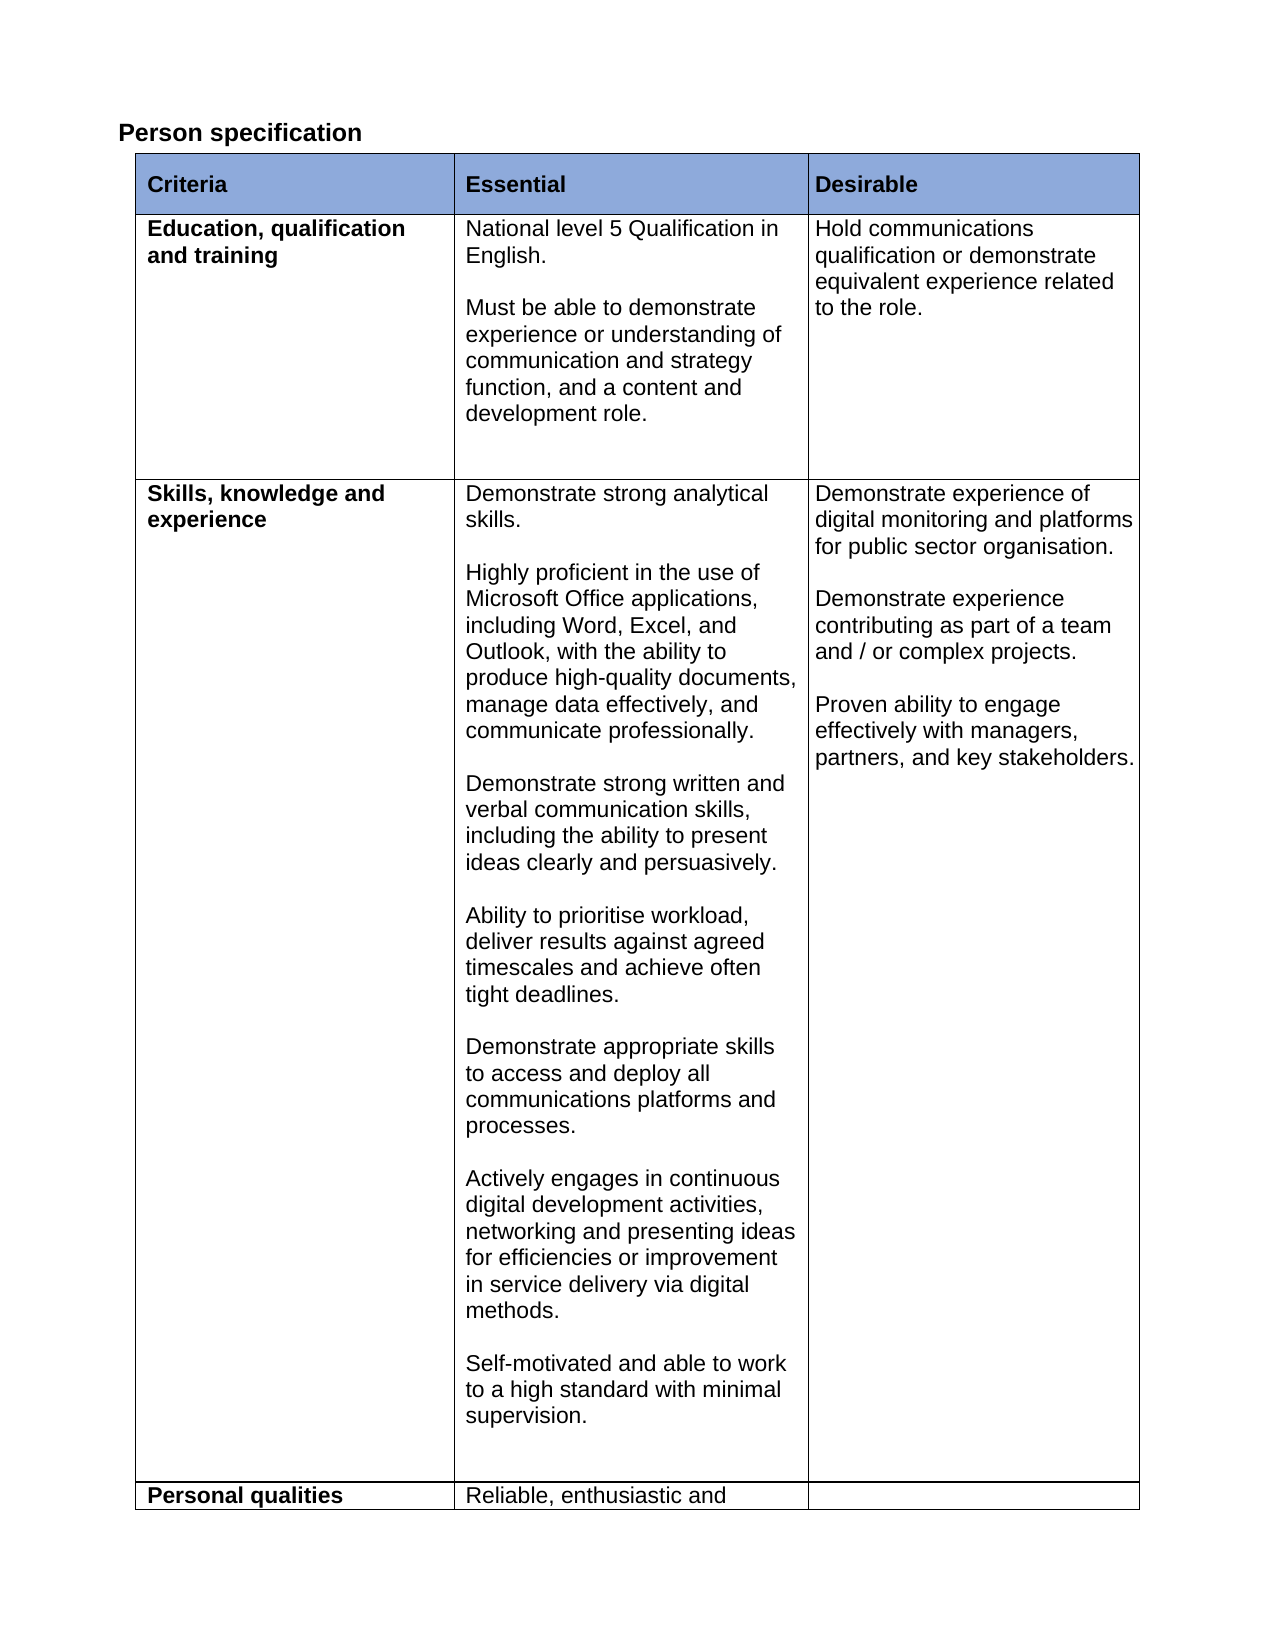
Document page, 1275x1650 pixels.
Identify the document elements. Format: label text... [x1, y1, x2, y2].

table_header Criteria [136, 154, 454, 214]
table_cell Demonstrate experience of digital monitoring and platforms for public sector organisation. Demonstrate experience contributing as part of a team and / or complex projects. Proven ability to engage effectively with managers, partners, and key stakeholders. [809, 480, 1139, 1481]
table_header Essential [455, 154, 808, 214]
table_cell Personal qualities [136, 1483, 454, 1509]
subtitle Person specification [118, 118, 1157, 147]
table_cell Skills, knowledge and experience [136, 480, 454, 1481]
table_cell National level 5 Qualification in English. Must be able to demonstrate experience or understanding of communication and strategy function, and a content and development role. [455, 215, 808, 479]
table_header Desirable [809, 154, 1139, 214]
table_cell Hold communications qualification or demonstrate equivalent experience related to the role. [809, 215, 1139, 479]
table_cell Demonstrate strong analytical skills. Highly proficient in the use of Microsoft Office applications, including Word, Excel, and Outlook, with the ability to produce high-quality documents, manage data effectively, and communicate professionally. Demonstrate strong written and verbal communication skills, including the ability to present ideas clearly and persuasively. Ability to prioritise workload, deliver results against agreed timescales and achieve often tight deadlines. Demonstrate appropriate skills to access and deploy all communications platforms and processes. Actively engages in continuous digital development activities, networking and presenting ideas for efficiencies or improvement in service delivery via digital methods. Self-motivated and able to work to a high standard with minimal supervision. [455, 480, 808, 1481]
table_cell Reliable, enthusiastic and [455, 1483, 808, 1509]
table_cell [809, 1483, 1139, 1509]
table_cell Education, qualification and training [136, 215, 454, 479]
